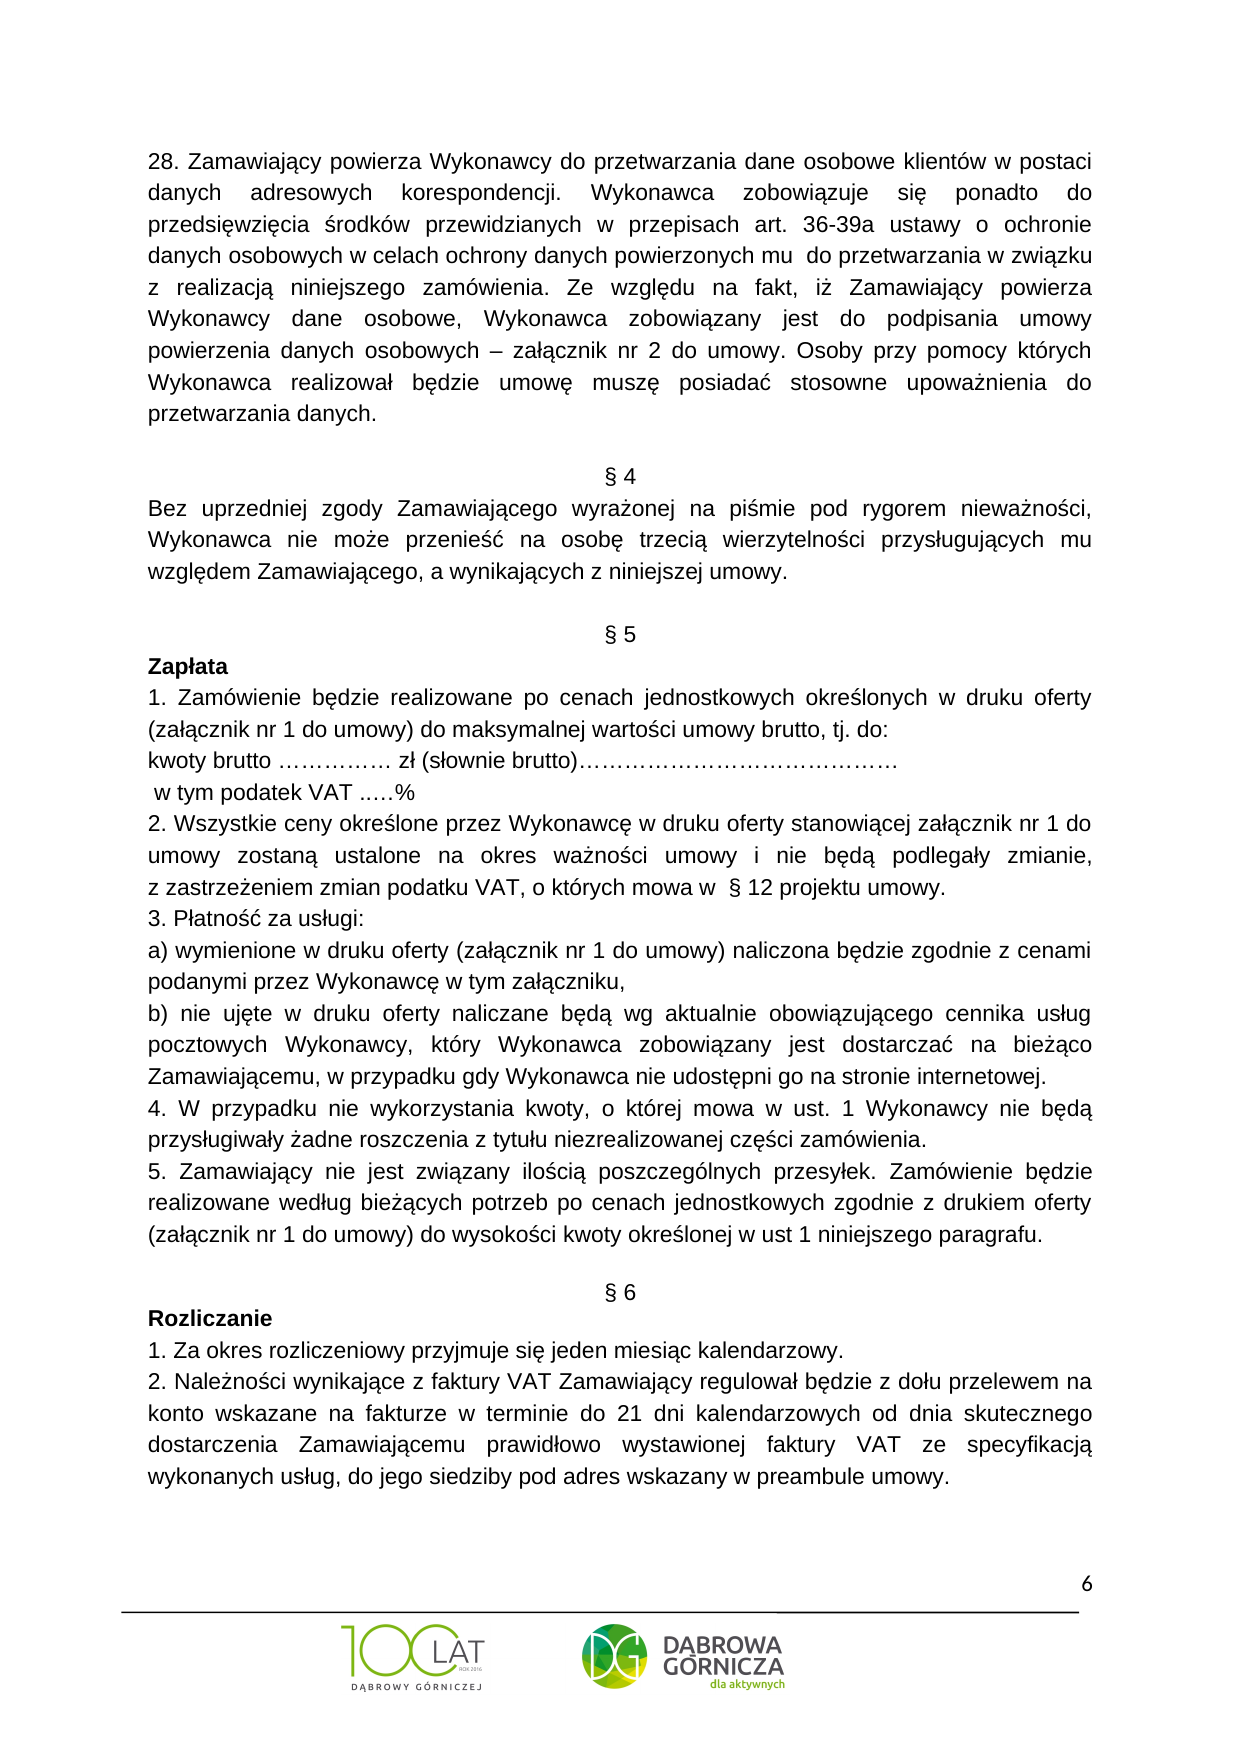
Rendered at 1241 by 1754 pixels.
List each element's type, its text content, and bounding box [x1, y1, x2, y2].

text 2. Wszystkie ceny określone przez Wykonawcę w druku oferty stanowiącej załącznik nr 1 do umowy zostaną ustalone na okres ważności umowy i nie będą podlegały zmianie, z zastrzeżeniem zmian podatku VAT, o których mowa w § 12 projektu umowy. [148, 810, 1093, 900]
text Bez uprzedniej zgody Zamawiającego wyrażonej na piśmie pod rygorem nieważności, Wykonawca nie może przenieść na osobę trzecią wierzytelności przysługujących mu względem Zamawiającego, a wynikających z niniejszej umowy. [148, 495, 1093, 584]
text § 6 [148, 1279, 1093, 1305]
text 5. Zamawiający nie jest związany ilością poszczególnych przesyłek. Zamówienie będzie realizowane według bieżących potrzeb po cenach jednostkowych zgodnie z drukiem oferty (załącznik nr 1 do umowy) do wysokości kwoty określonej w ust 1 niniejszego paragrafu. [148, 1158, 1093, 1247]
text 1. Za okres rozliczeniowy przyjmuje się jeden miesiąc kalendarzowy. [148, 1337, 1093, 1363]
text 28. Zamawiający powierza Wykonawcy do przetwarzania dane osobowe klientów w postaci danych adresowych korespondencji. Wykonawca zobowiązuje się ponadto do przedsięwzięcia środków przewidzianych w przepisach art. 36-39a ustawy o ochronie danych osobowych w celach ochrony danych powierzonych mu do przetwarzania w związku z realizacją niniejszego zamówienia. Ze względu na fakt, iż Zamawiający powierza Wykonawcy dane osobowe, Wykonawca zobowiązany jest do podpisania umowy powierzenia danych osobowych – załącznik nr 2 do umowy. Osoby przy pomocy których Wykonawca realizował będzie umowę muszę posiadać stosowne upoważnienia do przetwarzania danych. [148, 148, 1093, 426]
text 2. Należności wynikające z faktury VAT Zamawiający regulował będzie z dołu przelewem na konto wskazane na fakturze w terminie do 21 dni kalendarzowych od dnia skutecznego dostarczenia Zamawiającemu prawidłowo wystawionej faktury VAT ze specyfikacją wykonanych usług, do jego siedziby pod adres wskazany w preambule umowy. [148, 1368, 1093, 1489]
picture [340, 1623, 790, 1695]
text kwoty brutto …………… zł (słownie brutto)…………………………………… [148, 747, 1093, 774]
text 3. Płatność za usługi: [148, 905, 1093, 931]
text 1. Zamówienie będzie realizowane po cenach jednostkowych określonych w druku oferty (załącznik nr 1 do umowy) do maksymalnej wartości umowy brutto, tj. do: [148, 684, 1093, 742]
text Zapłata [148, 653, 1093, 679]
text Rozliczanie [148, 1305, 1093, 1331]
text b) nie ujęte w druku oferty naliczane będą wg aktualnie obowiązującego cennika usług pocztowych Wykonawcy, który Wykonawca zobowiązany jest dostarczać na bieżąco Zamawiającemu, w przypadku gdy Wykonawca nie udostępni go na stronie internetowej. [148, 1000, 1093, 1089]
text a) wymienione w druku oferty (załącznik nr 1 do umowy) naliczona będzie zgodnie z cenami podanymi przez Wykonawcę w tym załączniku, [148, 937, 1093, 994]
text § 4 [148, 463, 1093, 489]
text 4. W przypadku nie wykorzystania kwoty, o której mowa w ust. 1 Wykonawcy nie będą przysługiwały żadne roszczenia z tytułu niezrealizowanej części zamówienia. [148, 1094, 1093, 1152]
text § 5 [148, 621, 1093, 647]
text w tym podatek VAT ..…% [148, 779, 1093, 805]
